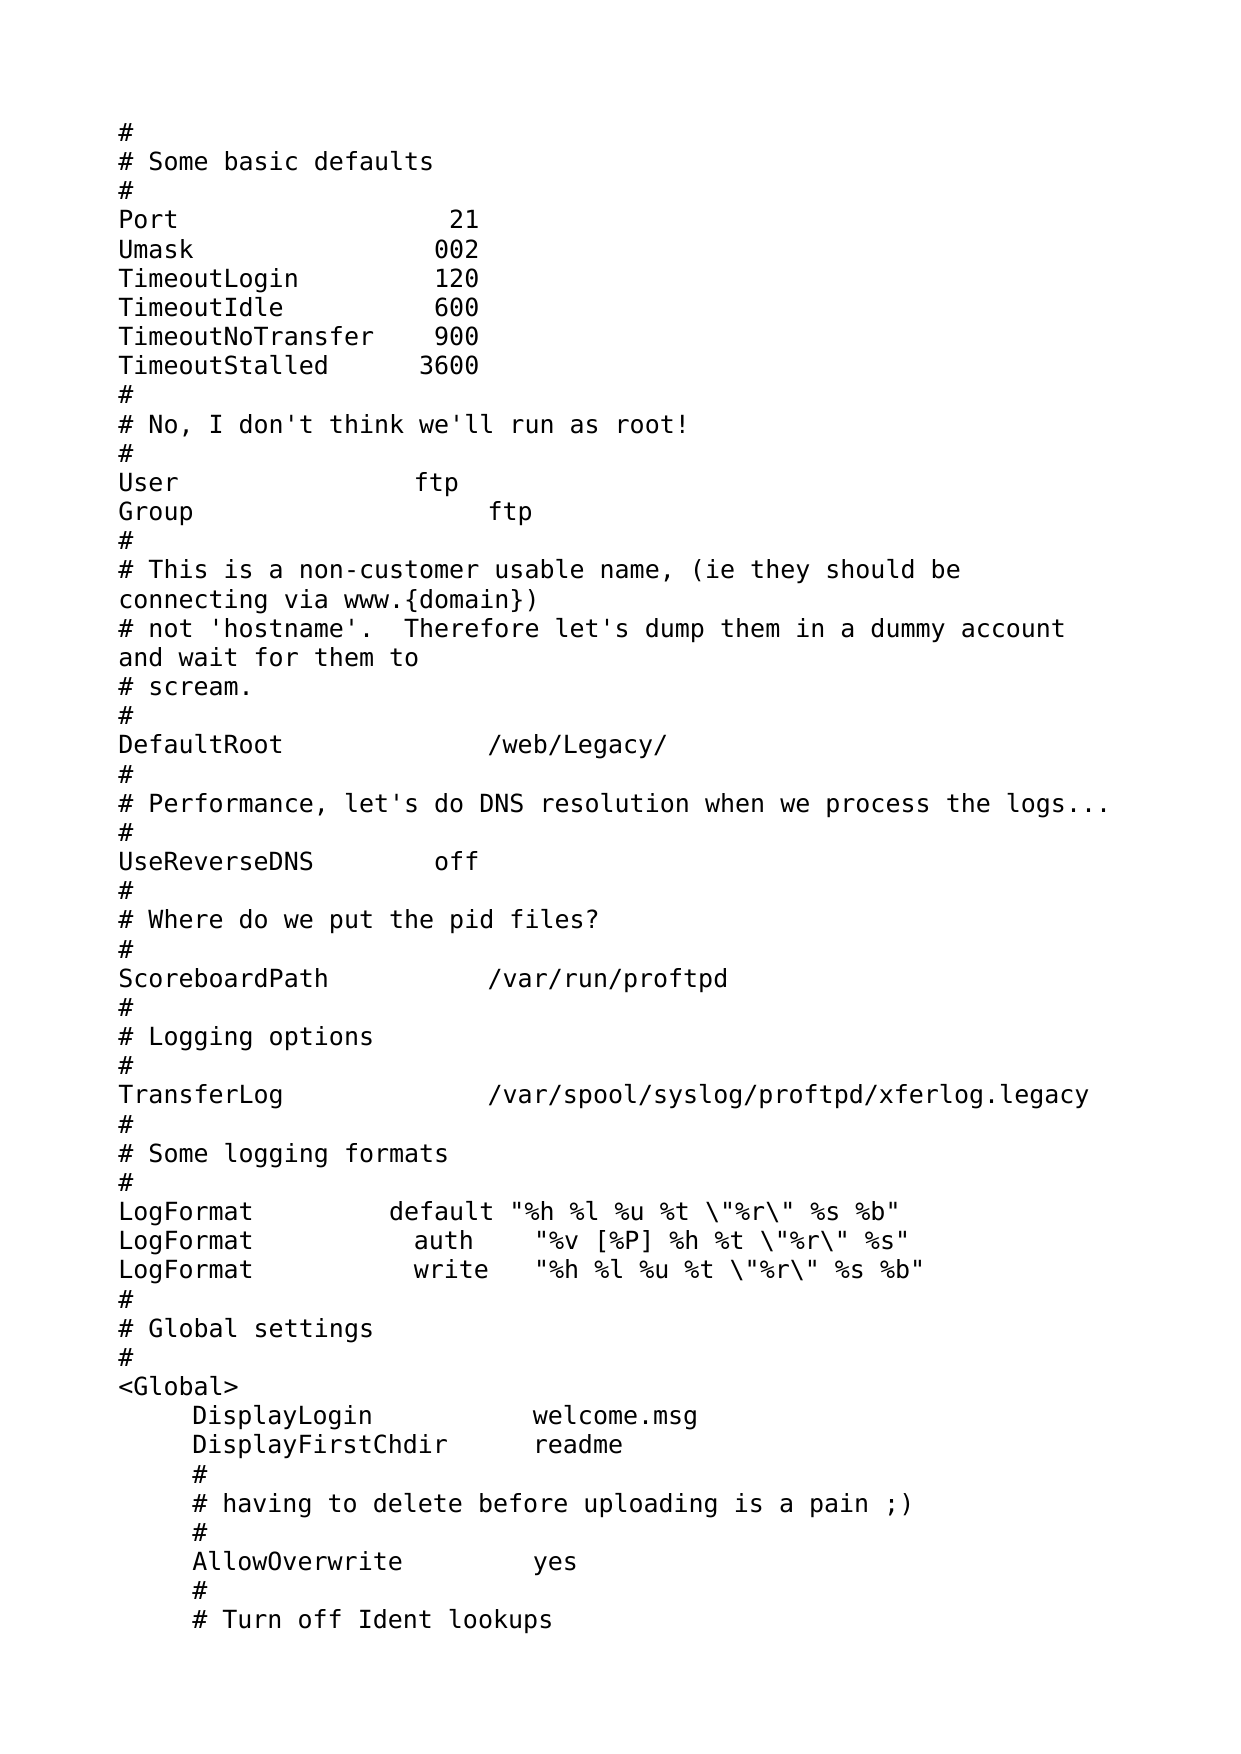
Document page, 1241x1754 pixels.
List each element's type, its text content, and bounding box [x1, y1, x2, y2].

text # # Some basic defaults # Port 21 Umask 002 TimeoutLogin 120 TimeoutIdle 600 TimeoutNoTransfer 900 TimeoutStalled 3600 # # No, I don't think we'll run as root! # User ftp Group ftp # # This is a non-customer usable name, (ie they should be connecting via www.{domain}) # not 'hostname'. Therefore let's dump them in a dummy account and wait for them to # scream. # DefaultRoot /web/Legacy/ # # Performance, let's do DNS resolution when we process the logs... # UseReverseDNS off # # Where do we put the pid files? # ScoreboardPath /var/run/proftpd # # Logging options # TransferLog /var/spool/syslog/proftpd/xferlog.legacy # # Some logging formats # LogFormat default "%h %l %u %t \"%r\" %s %b" LogFormat auth "%v [%P] %h %t \"%r\" %s" LogFormat write "%h %l %u %t \"%r\" %s %b" # # Global settings # <Global> DisplayLogin welcome.msg DisplayFirstChdir readme # # having to delete before uploading is a pain ;) # AllowOverwrite yes # # Turn off Ident lookups [118, 118, 1122, 1635]
